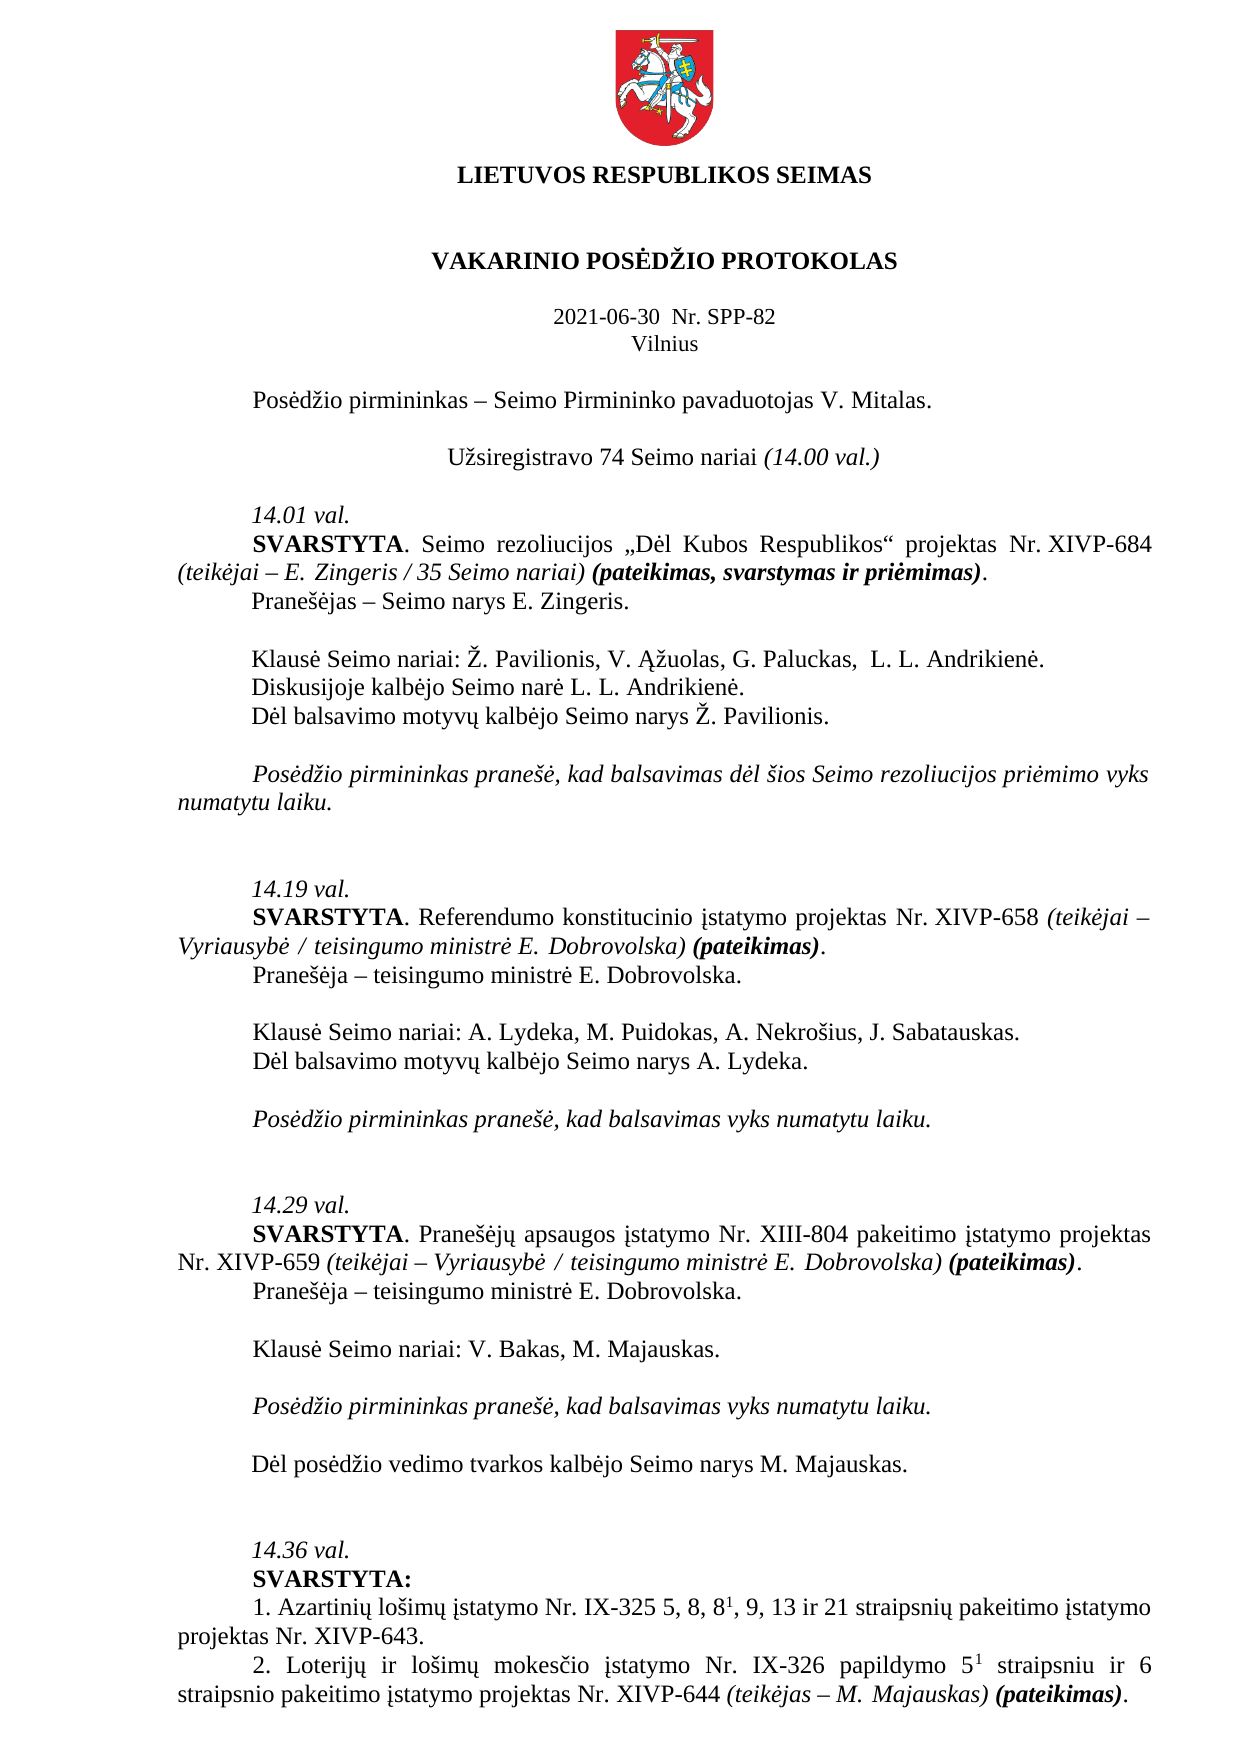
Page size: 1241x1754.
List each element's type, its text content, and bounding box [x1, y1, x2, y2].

text 14.01 val. [177, 500, 1152, 529]
text Užsiregistravo 74 Seimo nariai (14.00 val.) [177, 442, 1152, 471]
text Vilnius [177, 330, 1152, 356]
text 14.19 val. [177, 874, 1152, 902]
text VAKARINIO POSĖDŽIO PROTOKOLAS [177, 246, 1152, 275]
text Lietuvos Respublikos Seimas [177, 160, 1152, 188]
text SVARSTYTA. Referendumo konstitucinio įstatymo projektas Nr. XIVP-658 (teikėjai – Vyriausybė / teisingumo ministrė E. Dobrovolska) (pateikimas). [177, 902, 1152, 960]
text Posėdžio pirmininkas pranešė, kad balsavimas vyks numatytu laiku. [177, 1391, 1152, 1420]
text SVARSTYTA: [177, 1564, 1152, 1592]
text SVARSTYTA. Pranešėjų apsaugos įstatymo Nr. XIII-804 pakeitimo įstatymo projektas Nr. XIVP-659 (teikėjai – Vyriausybė / teisingumo ministrė E. Dobrovolska) (pateikimas). [177, 1219, 1152, 1276]
text 1. Azartinių lošimų įstatymo Nr. IX-325 5, 8, 81, 9, 13 ir 21 straipsnių pakeitimo įstatymo projektas Nr. XIVP-643. [177, 1592, 1152, 1650]
text 14.36 val. [177, 1535, 1152, 1564]
text Klausė Seimo nariai: V. Bakas, M. Majauskas. [177, 1334, 1152, 1362]
text SVARSTYTA. Seimo rezoliucijos „Dėl Kubos Respublikos“ projektas Nr. XIVP-684 (teikėjai – E. Zingeris / 35 Seimo nariai) (pateikimas, svarstymas ir priėmimas). [177, 529, 1152, 586]
text 14.29 val. [177, 1190, 1152, 1219]
text Klausė Seimo nariai: A. Lydeka, M. Puidokas, A. Nekrošius, J. Sabatauskas. [177, 1017, 1152, 1046]
text Dėl balsavimo motyvų kalbėjo Seimo narys A. Lydeka. [177, 1046, 1152, 1075]
text Pranešėja – teisingumo ministrė E. Dobrovolska. [177, 1276, 1152, 1305]
text 2021-06-30 Nr. SPP-82 [177, 303, 1152, 330]
text Pranešėjas – Seimo narys E. Zingeris. [177, 586, 1152, 615]
text Dėl balsavimo motyvų kalbėjo Seimo narys Ž. Pavilionis. [177, 701, 1152, 730]
text 2. Loterijų ir lošimų mokesčio įstatymo Nr. IX-326 papildymo 51 straipsniu ir 6 straipsnio pakeitimo įstatymo projektas Nr. XIVP-644 (teikėjas – M. Majauskas) (pateikimas). [177, 1650, 1152, 1707]
text Posėdžio pirmininkas – Seimo Pirmininko pavaduotojas V. Mitalas. [177, 385, 1152, 414]
text Dėl posėdžio vedimo tvarkos kalbėjo Seimo narys M. Majauskas. [177, 1449, 1152, 1477]
text Pranešėja – teisingumo ministrė E. Dobrovolska. [177, 960, 1152, 989]
text Posėdžio pirmininkas pranešė, kad balsavimas vyks numatytu laiku. [177, 1104, 1152, 1132]
text Diskusijoje kalbėjo Seimo narė L. L. Andrikienė. [177, 672, 1152, 701]
text Posėdžio pirmininkas pranešė, kad balsavimas dėl šios Seimo rezoliucijos priėmimo vyks numatytu laiku. [177, 759, 1152, 816]
text Klausė Seimo nariai: Ž. Pavilionis, V. Ąžuolas, G. Paluckas, L. L. Andrikienė. [177, 644, 1152, 672]
